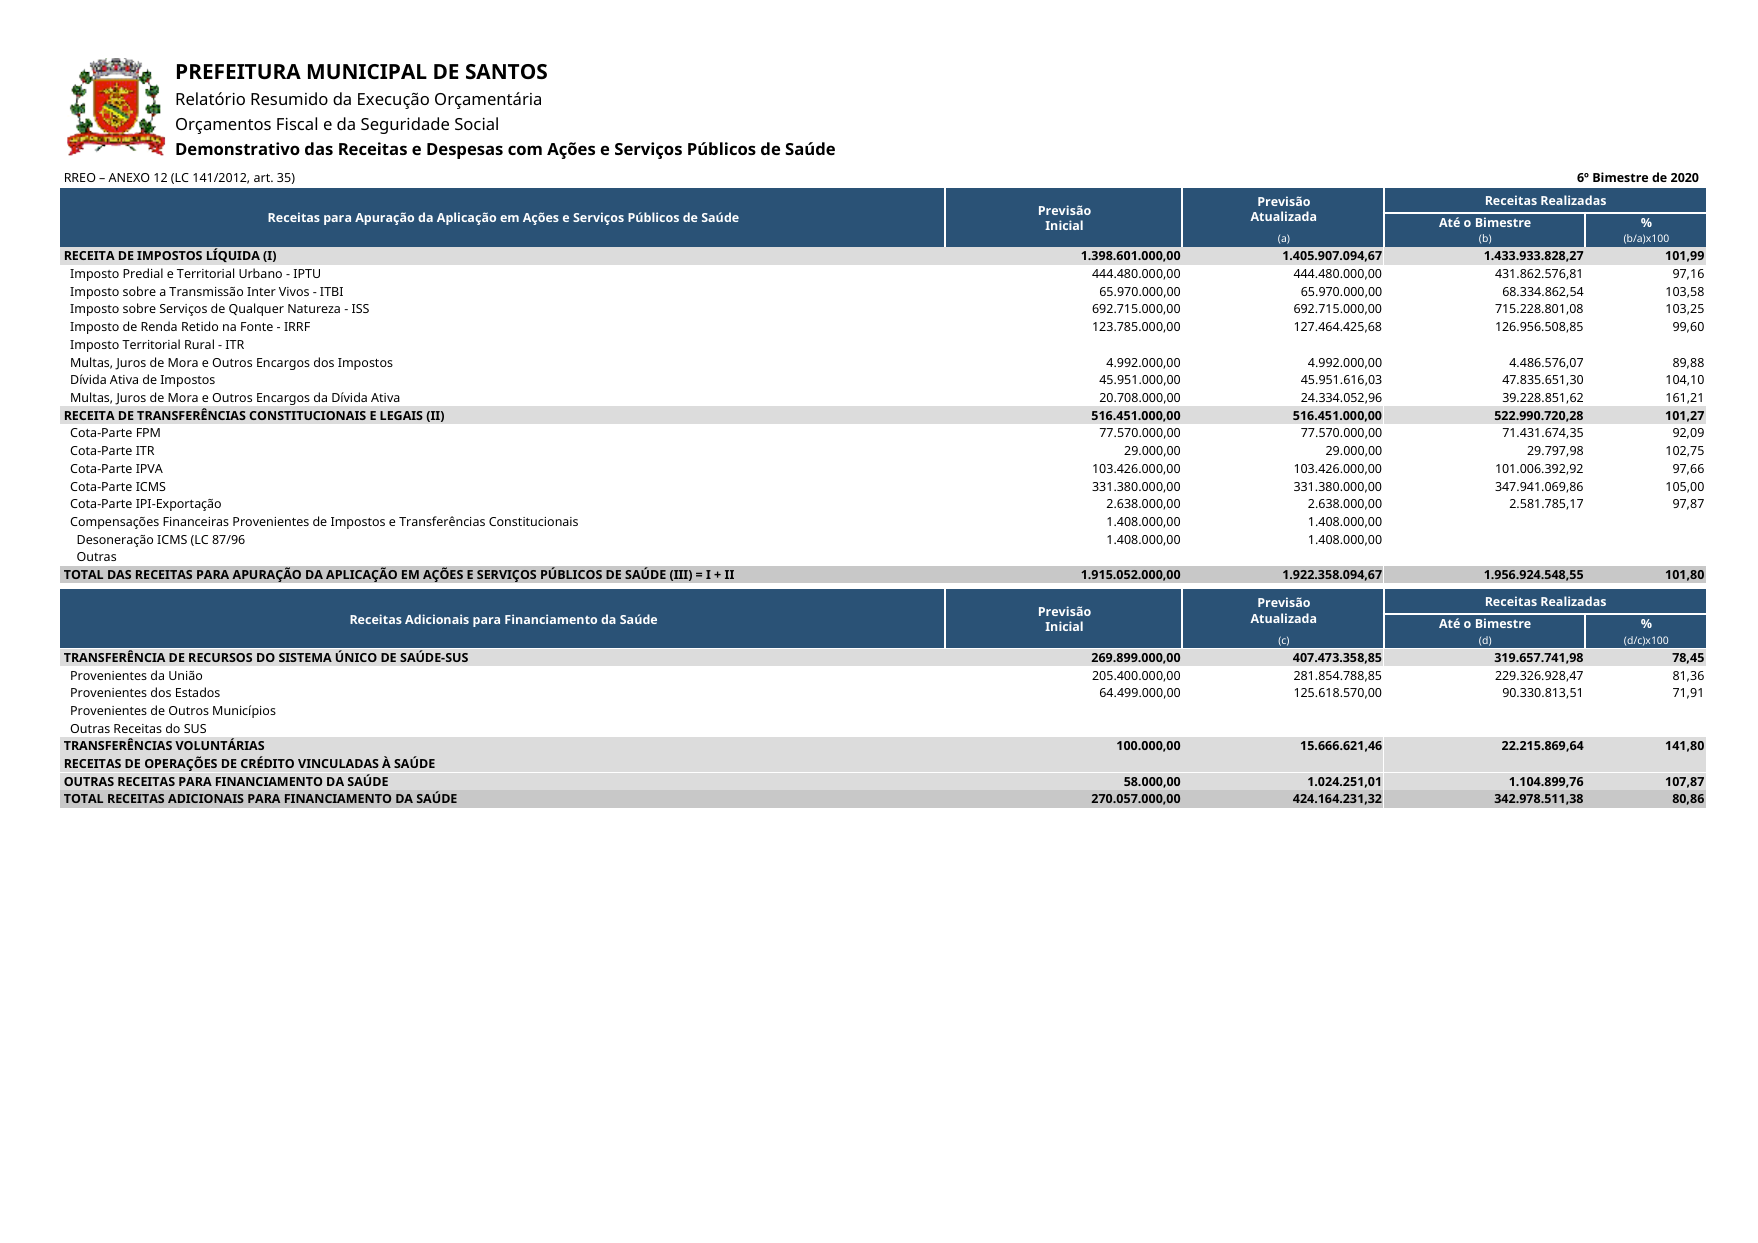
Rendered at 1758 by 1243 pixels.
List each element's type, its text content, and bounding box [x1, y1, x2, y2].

table_cell 516.451.000,00 [945, 406, 1182, 424]
table_header [60, 59, 66, 169]
table_cell 141,80 [1585, 737, 1706, 755]
table_cell 71,91 [1585, 684, 1706, 702]
table_cell [1701, 89, 1706, 113]
table_cell 20.708.000,00 [945, 389, 1182, 406]
table_cell 107,87 [1585, 773, 1706, 790]
table_cell 6º Bimestre de 2020 [1510, 169, 1701, 188]
table_cell [1503, 169, 1510, 188]
table_cell Provenientes de Outros Municípios [60, 702, 945, 719]
table_cell 101,27 [1585, 406, 1706, 424]
table_cell [1585, 755, 1706, 772]
table_cell 47.835.651,30 [1384, 371, 1585, 389]
table_cell 1.956.924.548,55 [1384, 566, 1585, 583]
table_cell RECEITAS DE OPERAÇÕES DE CRÉDITO VINCULADAS À SAÚDE [60, 755, 945, 772]
table_cell OUTRAS RECEITAS PARA FINANCIAMENTO DA SAÚDE [60, 773, 945, 790]
table_cell 45.951.616,03 [1182, 371, 1383, 389]
table_cell 90.330.813,51 [1384, 684, 1585, 702]
table_cell 516.451.000,00 [1182, 406, 1383, 424]
table_cell 99,60 [1585, 318, 1706, 336]
table_cell 331.380.000,00 [945, 477, 1182, 495]
table_cell [945, 548, 1182, 566]
table_cell [1384, 513, 1585, 530]
table_cell 64.499.000,00 [945, 684, 1182, 702]
table_cell 97,87 [1585, 495, 1706, 513]
table_cell 24.334.052,96 [1182, 389, 1383, 406]
table_cell 39.228.851,62 [1384, 389, 1585, 406]
table_cell 97,66 [1585, 460, 1706, 477]
table_header [80, 83, 92, 121]
table_cell Imposto sobre a Transmissão Inter Vivos - ITBI [60, 283, 945, 300]
table_cell 105,00 [1585, 477, 1706, 495]
table_cell 101.006.392,92 [1384, 460, 1585, 477]
table_header [1575, 59, 1701, 78]
table_cell [1384, 336, 1585, 353]
table_cell [1182, 719, 1383, 737]
table_header [1701, 59, 1706, 88]
table_cell 71.431.674,35 [1384, 424, 1585, 442]
table_cell 80,86 [1585, 790, 1706, 808]
table_cell 2.638.000,00 [1182, 495, 1383, 513]
table_cell 103,25 [1585, 300, 1706, 318]
table_cell [1182, 702, 1383, 719]
table_cell [1384, 530, 1585, 548]
table_cell [945, 336, 1182, 353]
table_cell 331.380.000,00 [1182, 477, 1383, 495]
table_cell [1585, 702, 1706, 719]
table_cell 58.000,00 [945, 773, 1182, 790]
table_cell Imposto Predial e Territorial Urbano - IPTU [60, 265, 945, 282]
table_cell 281.854.788,85 [1182, 666, 1383, 684]
table_cell [1384, 755, 1585, 772]
table_header [131, 124, 140, 132]
table_cell 127.464.425,68 [1182, 318, 1383, 336]
table_cell 29.000,00 [1182, 442, 1383, 459]
table_cell Desoneração ICMS (LC 87/96 [60, 530, 945, 548]
table_cell 347.941.069,86 [1384, 477, 1585, 495]
table_cell Previsão Atualizada [1183, 589, 1383, 631]
table_cell Relatório Resumido da Execução Orçamentária [172, 89, 1575, 113]
table_cell [1585, 719, 1706, 737]
table_cell (d) [1385, 631, 1584, 648]
table_header PREFEITURA MUNICIPAL DE SANTOS [172, 59, 1575, 88]
table_cell Imposto de Renda Retido na Fonte - IRRF [60, 318, 945, 336]
table_cell Imposto sobre Serviços de Qualquer Natureza - ISS [60, 300, 945, 318]
table_cell [945, 755, 1182, 772]
table_cell RREO – ANEXO 12 (LC 141/2012, art. 35) [60, 169, 1503, 187]
table_cell 692.715.000,00 [1182, 300, 1383, 318]
table_cell 1.915.052.000,00 [945, 566, 1182, 583]
table_cell Receitas Adicionais para Financiamento da Saúde [60, 589, 944, 648]
table_cell Receitas para Apuração da Aplicação em Ações e Serviços Públicos de Saúde [60, 188, 944, 247]
table_cell [1182, 548, 1383, 566]
table_cell 123.785.000,00 [945, 318, 1182, 336]
table_cell 4.486.576,07 [1384, 353, 1585, 371]
table_cell Demonstrativo das Receitas e Despesas com Ações e Serviços Públicos de Saúde [172, 139, 1706, 163]
table_cell 102,75 [1585, 442, 1706, 459]
table_cell 104,10 [1585, 371, 1706, 389]
table_cell [1585, 548, 1706, 566]
table_cell [1384, 702, 1585, 719]
table_cell Até o Bimestre [1385, 615, 1584, 631]
table_cell 78,45 [1585, 649, 1706, 666]
table_cell 103.426.000,00 [1182, 460, 1383, 477]
table_cell [1182, 755, 1383, 772]
table_cell Até o Bimestre [1385, 214, 1584, 229]
table_cell 431.862.576,81 [1384, 265, 1585, 282]
table_cell [66, 160, 166, 169]
table_cell [1182, 336, 1383, 353]
table_cell [60, 584, 1706, 589]
table_header [166, 59, 172, 169]
table_cell Provenientes dos Estados [60, 684, 945, 702]
table_cell [1701, 169, 1706, 188]
table_cell 97,16 [1585, 265, 1706, 282]
table_cell 1.433.933.828,27 [1384, 247, 1585, 265]
table_cell 81,36 [1585, 666, 1706, 684]
table_cell 101,99 [1585, 247, 1706, 265]
table_cell 45.951.000,00 [945, 371, 1182, 389]
table_cell 92,09 [1585, 424, 1706, 442]
table_cell [172, 163, 1706, 169]
table_cell (b) [1385, 229, 1584, 247]
table_cell Receitas Realizadas [1385, 188, 1706, 212]
table_cell Cota-Parte IPI-Exportação [60, 495, 945, 513]
table_cell 522.990.720,28 [1384, 406, 1585, 424]
table_cell 2.581.785,17 [1384, 495, 1585, 513]
table_cell [1575, 79, 1701, 98]
table_cell Previsão Atualizada [1183, 188, 1383, 229]
table_header [91, 124, 101, 132]
table_cell Receitas Realizadas [1385, 589, 1706, 613]
table_cell Cota-Parte IPVA [60, 460, 945, 477]
table_cell 407.473.358,85 [1182, 649, 1383, 666]
table_cell Previsão Inicial [946, 589, 1181, 648]
table_cell 1.024.251,01 [1182, 773, 1383, 790]
table_cell 270.057.000,00 [945, 790, 1182, 808]
table_cell [1585, 513, 1706, 530]
table_cell TRANSFERÊNCIAS VOLUNTÁRIAS [60, 737, 945, 755]
table_cell % [1586, 214, 1706, 229]
table_cell 100.000,00 [945, 737, 1182, 755]
table_cell Cota-Parte FPM [60, 424, 945, 442]
table_cell 65.970.000,00 [1182, 283, 1383, 300]
table_cell [1575, 98, 1701, 113]
table_cell [1384, 719, 1585, 737]
table_header [66, 59, 166, 160]
table_cell 29.000,00 [945, 442, 1182, 459]
table_cell 444.480.000,00 [1182, 265, 1383, 282]
table_cell 101,80 [1585, 566, 1706, 583]
table_cell Dívida Ativa de Impostos [60, 371, 945, 389]
table_cell [945, 702, 1182, 719]
table_cell 269.899.000,00 [945, 649, 1182, 666]
table_header [140, 83, 152, 119]
table_cell RECEITA DE TRANSFERÊNCIAS CONSTITUCIONAIS E LEGAIS (II) [60, 406, 945, 424]
table_cell 77.570.000,00 [1182, 424, 1383, 442]
table_cell TOTAL RECEITAS ADICIONAIS PARA FINANCIAMENTO DA SAÚDE [60, 790, 945, 808]
table_cell Orçamentos Fiscal e da Seguridade Social [172, 114, 1706, 138]
table_cell 161,21 [1585, 389, 1706, 406]
table_cell 103.426.000,00 [945, 460, 1182, 477]
table_cell 4.992.000,00 [1182, 353, 1383, 371]
table_cell Multas, Juros de Mora e Outros Encargos da Dívida Ativa [60, 389, 945, 406]
table_cell 1.408.000,00 [1182, 530, 1383, 548]
table_cell (a) [1183, 229, 1383, 247]
table_cell [945, 719, 1182, 737]
table_cell (d/c)x100 [1586, 631, 1706, 648]
table_cell 1.104.899,76 [1384, 773, 1585, 790]
table_cell 1.408.000,00 [945, 513, 1182, 530]
table_cell 77.570.000,00 [945, 424, 1182, 442]
table_cell % [1586, 615, 1706, 631]
table_cell 319.657.741,98 [1384, 649, 1585, 666]
table_cell 342.978.511,38 [1384, 790, 1585, 808]
table_cell [1585, 336, 1706, 353]
table_cell 692.715.000,00 [945, 300, 1182, 318]
table_cell Cota-Parte ITR [60, 442, 945, 459]
table_cell 126.956.508,85 [1384, 318, 1585, 336]
table_cell 22.215.869,64 [1384, 737, 1585, 755]
table_cell [1384, 548, 1585, 566]
table_cell Outras [60, 548, 945, 566]
table_cell TOTAL DAS RECEITAS PARA APURAÇÃO DA APLICAÇÃO EM AÇÕES E SERVIÇOS PÚBLICOS DE SAÚDE (III) = I + II [60, 566, 945, 583]
table_cell 1.398.601.000,00 [945, 247, 1182, 265]
table_cell [1585, 530, 1706, 548]
table_cell (b/a)x100 [1586, 229, 1706, 247]
table_cell 65.970.000,00 [945, 283, 1182, 300]
table_cell (c) [1183, 631, 1383, 648]
table_cell RECEITA DE IMPOSTOS LÍQUIDA (I) [60, 247, 945, 265]
table_cell Imposto Territorial Rural - ITR [60, 336, 945, 353]
table_cell 1.408.000,00 [945, 530, 1182, 548]
table_cell 4.992.000,00 [945, 353, 1182, 371]
table_cell 424.164.231,32 [1182, 790, 1383, 808]
table_cell Previsão Inicial [946, 188, 1181, 247]
table_cell Compensações Financeiras Provenientes de Impostos e Transferências Constitucionais [60, 513, 945, 530]
table_cell 2.638.000,00 [945, 495, 1182, 513]
table_cell Provenientes da União [60, 666, 945, 684]
table_cell 229.326.928,47 [1384, 666, 1585, 684]
table_cell 205.400.000,00 [945, 666, 1182, 684]
table_cell 89,88 [1585, 353, 1706, 371]
table_header [134, 59, 166, 136]
table_cell 1.408.000,00 [1182, 513, 1383, 530]
table_cell Multas, Juros de Mora e Outros Encargos dos Impostos [60, 353, 945, 371]
table_cell 15.666.621,46 [1182, 737, 1383, 755]
table_cell 103,58 [1585, 283, 1706, 300]
table_cell 715.228.801,08 [1384, 300, 1585, 318]
table_cell 29.797,98 [1384, 442, 1585, 459]
table_cell Outras Receitas do SUS [60, 719, 945, 737]
table_cell 444.480.000,00 [945, 265, 1182, 282]
table_cell 1.405.907.094,67 [1182, 247, 1383, 265]
table_cell Cota-Parte ICMS [60, 477, 945, 495]
table_cell 68.334.862,54 [1384, 283, 1585, 300]
table_cell TRANSFERÊNCIA DE RECURSOS DO SISTEMA ÚNICO DE SAÚDE-SUS [60, 649, 945, 666]
table_cell 1.922.358.094,67 [1182, 566, 1383, 583]
table_cell 125.618.570,00 [1182, 684, 1383, 702]
